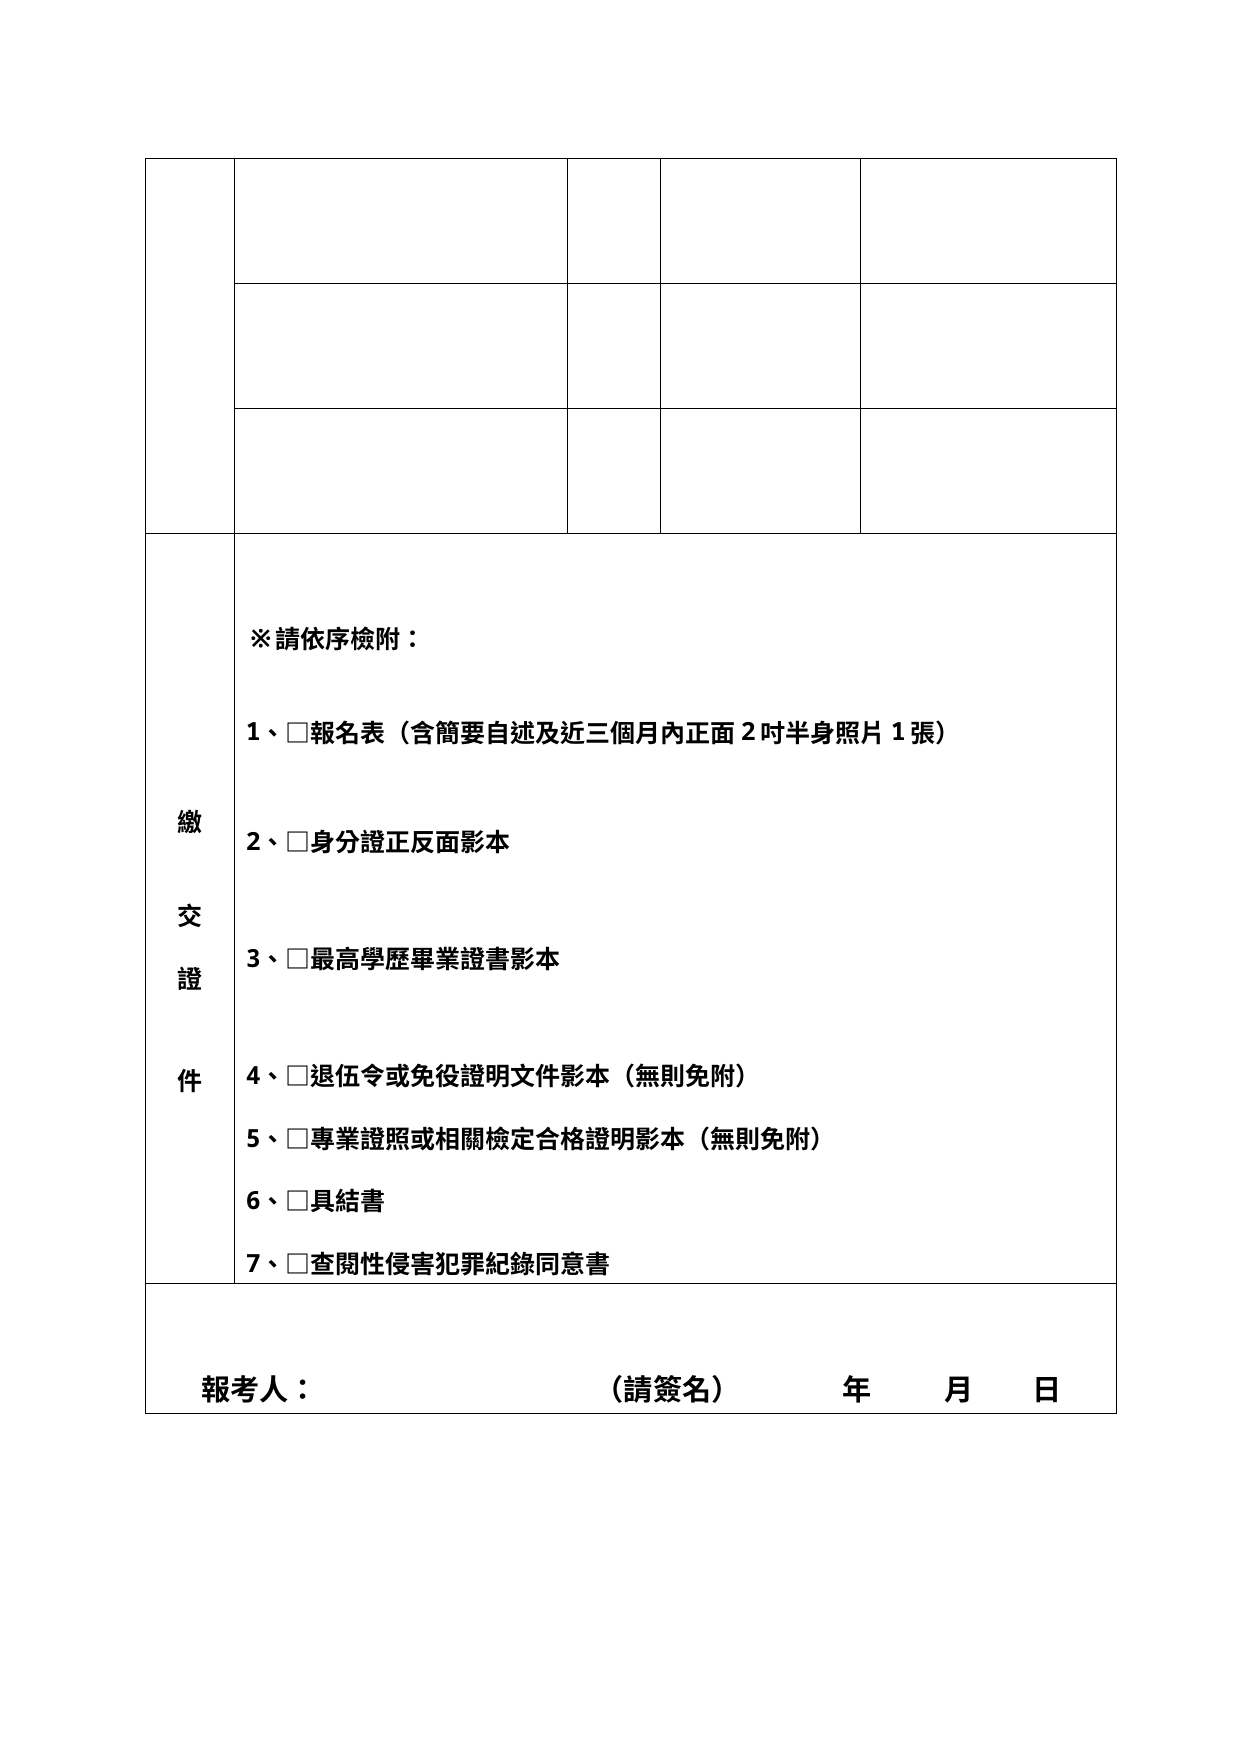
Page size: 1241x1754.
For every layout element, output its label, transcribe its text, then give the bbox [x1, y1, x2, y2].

table_cell 繳 交 證 件 [146, 534, 234, 1283]
table_cell [130, 158, 145, 283]
table_cell [568, 159, 660, 283]
table_cell [661, 284, 860, 408]
table_cell [661, 409, 860, 533]
table_cell [146, 159, 234, 533]
table_cell [861, 159, 1116, 283]
table_cell [235, 284, 567, 408]
table_cell [861, 284, 1116, 408]
table_cell [130, 408, 145, 533]
table_cell [661, 159, 860, 283]
table_cell [235, 159, 567, 283]
table_cell [235, 409, 567, 533]
table_cell [130, 533, 145, 1283]
table_cell [130, 283, 145, 408]
table_cell 報考人： （請簽名） 年 月 日 [146, 1284, 1116, 1412]
table_cell [568, 409, 660, 533]
table_cell [130, 1283, 145, 1412]
table_cell ※請依序檢附： 1、□報名表（含簡要自述及近三個月內正面2吋半身照片1張） 2、□身分證正反面影本 3、□最高學歷畢業證書影本 4、□退伍令或免役證明文件影本（無則免附） 5、□專業證照或相關檢定合格證明影本（無則免附） 6、□具結書 7、□查閱性侵害犯罪紀錄同意書 [235, 534, 1116, 1283]
table_cell [568, 284, 660, 408]
table_cell [861, 409, 1116, 533]
